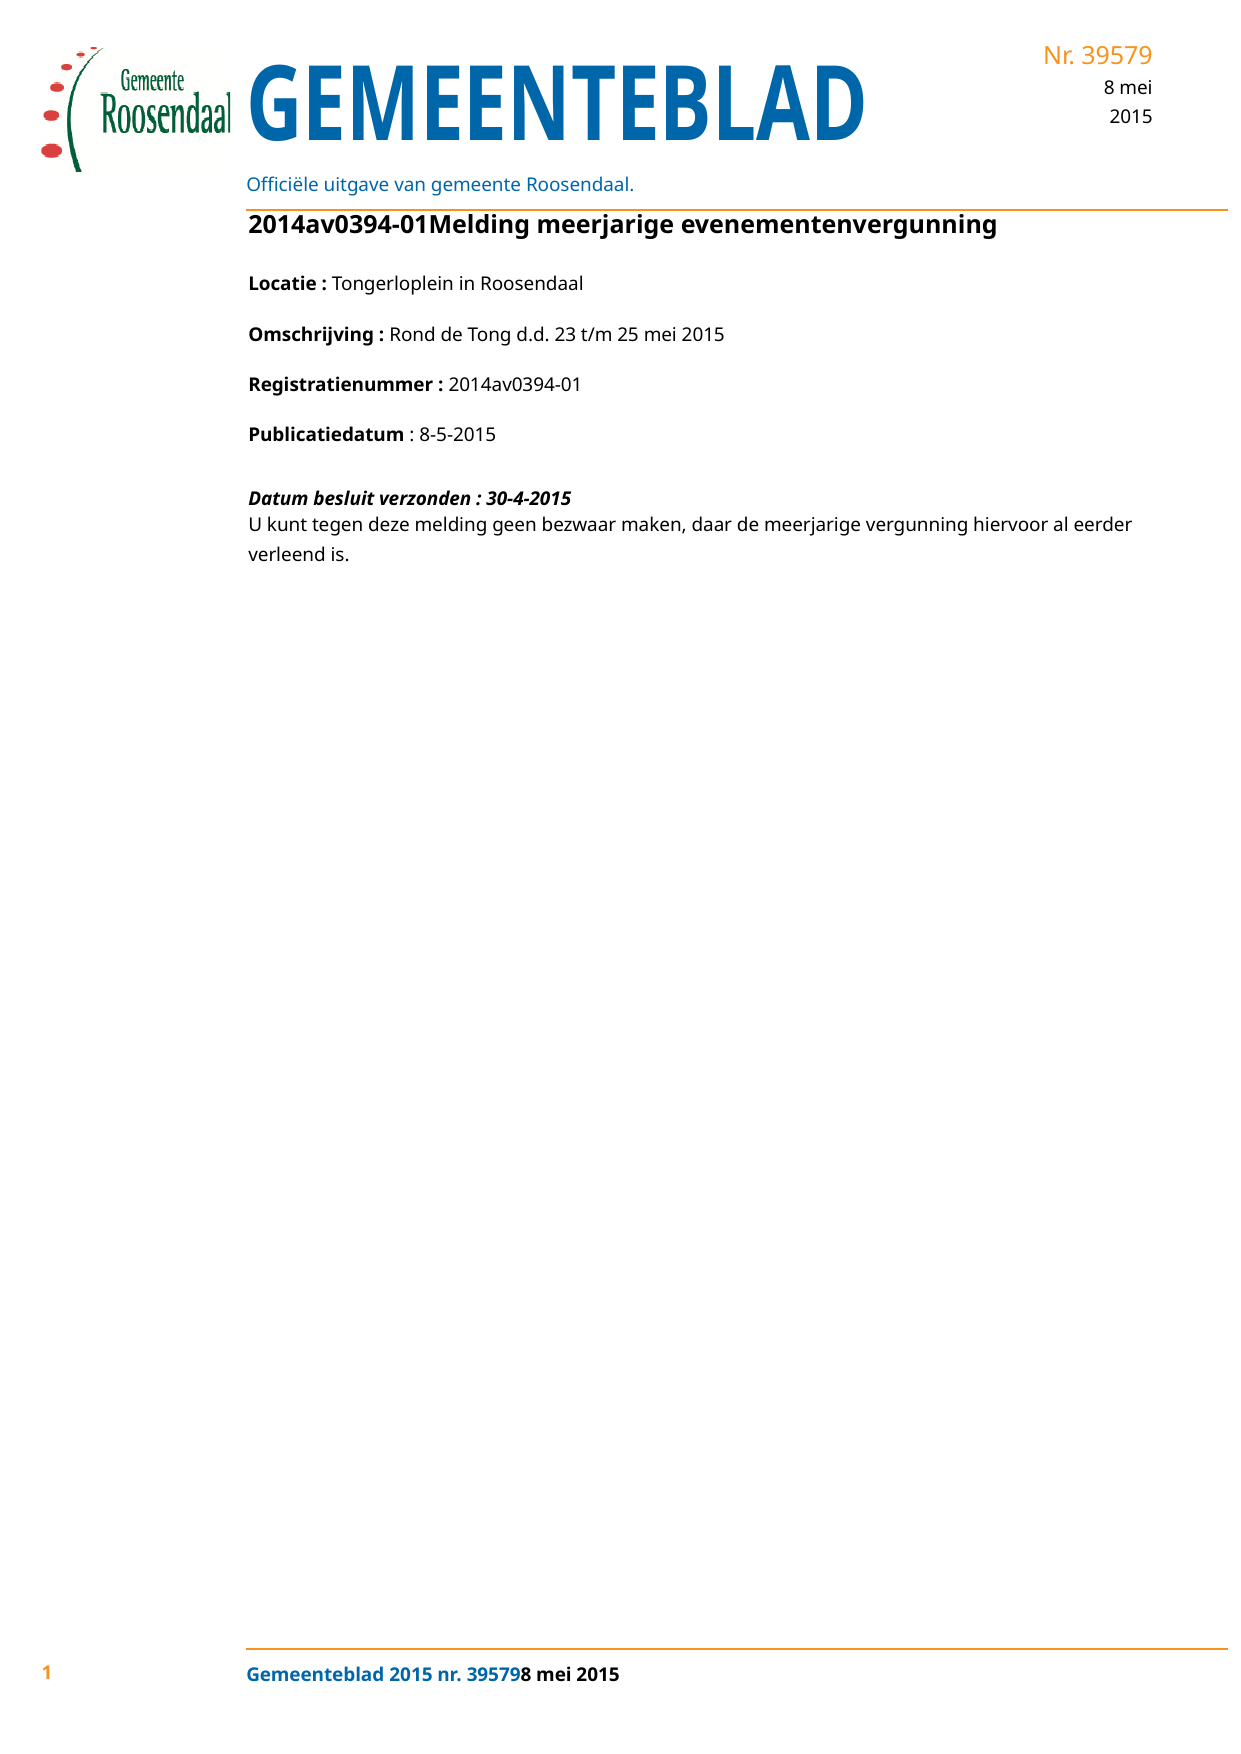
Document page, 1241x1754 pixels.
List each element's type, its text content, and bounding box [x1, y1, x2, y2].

text Locatie : Tongerloplein in Roosendaal [248, 270, 1152, 296]
text 2014av0394-01Melding meerjarige evenementenvergunning [248, 211, 1152, 241]
text U kunt tegen deze melding geen bezwaar maken, daar de meerjarige vergunning hiervoor al eerder verleend is. [248, 511, 1152, 567]
text Datum besluit verzonden : 30-4-2015 [248, 486, 1152, 511]
text Omschrijving : Rond de Tong d.d. 23 t/m 25 mei 2015 [248, 321, 1152, 346]
text Publicatiedatum : 8-5-2015 [248, 422, 1152, 447]
text Registratienummer : 2014av0394-01 [248, 371, 1152, 397]
picture [41, 47, 231, 172]
